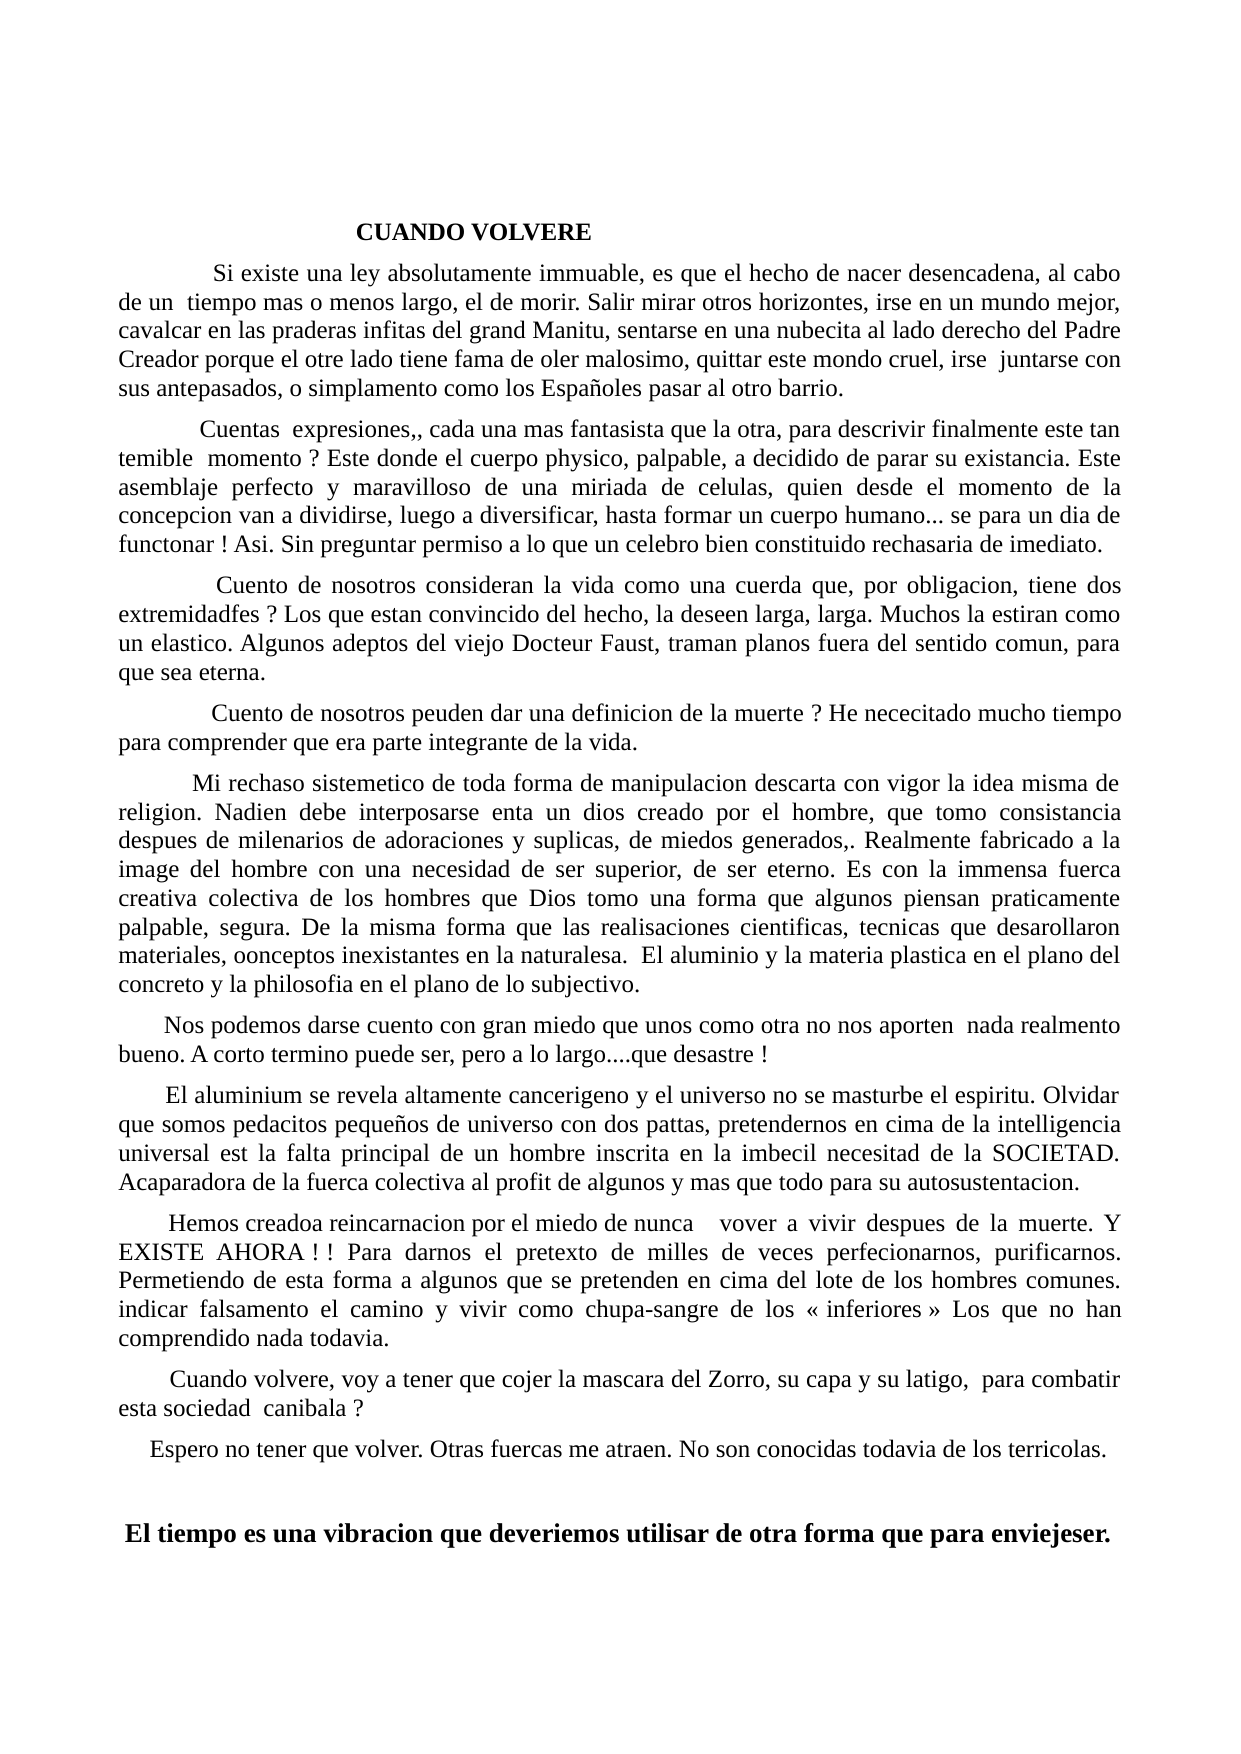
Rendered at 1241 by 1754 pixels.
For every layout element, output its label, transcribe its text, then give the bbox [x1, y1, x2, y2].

text Cuento de nosotros consideran la vida como una cuerda que, por obligacion, tiene dos extremidadfes ? Los que estan convincido del hecho, la deseen larga, larga. Muchos la estiran como un elastico. Algunos adeptos del viejo Docteur Faust, traman planos fuera del sentido comun, para que sea eterna. [118, 571, 1122, 686]
text Nos podemos darse cuento con gran miedo que unos como otra no nos aporten nada realmento bueno. A corto termino puede ser, pero a lo largo....que desastre ! [118, 1011, 1122, 1068]
text CUANDO VOLVERE [118, 217, 1122, 246]
text Si existe una ley absolutamente immuable, es que el hecho de nacer desencadena, al cabo de un tiempo mas o menos largo, el de morir. Salir mirar otros horizontes, irse en un mundo mejor, cavalcar en las praderas infitas del grand Manitu, sentarse en una nubecita al lado derecho del Padre Creador porque el otre lado tiene fama de oler malosimo, quittar este mondo cruel, irse juntarse con sus antepasados, o simplamento como los Españoles pasar al otro barrio. [118, 258, 1122, 402]
text El aluminium se revela altamente cancerigeno y el universo no se masturbe el espiritu. Olvidar que somos pedacitos pequeños de universo con dos pattas, pretendernos en cima de la intelligencia universal est la falta principal de un hombre inscrita en la imbecil necesitad de la SOCIETAD. Acaparadora de la fuerca colectiva al profit de algunos y mas que todo para su autosustentacion. [118, 1081, 1122, 1196]
text El tiempo es una vibracion que deveriemos utilisar de otra forma que para enviejeser. [118, 1517, 1122, 1548]
text Espero no tener que volver. Otras fuercas me atraen. No son conocidas todavia de los terricolas. [118, 1434, 1122, 1463]
text Hemos creadoa reincarnacion por el miedo de nunca vover a vivir despues de la muerte. Y EXISTE AHORA ! ! Para darnos el pretexto de milles de veces perfecionarnos, purificarnos. Permetiendo de esta forma a algunos que se pretenden en cima del lote de los hombres comunes. indicar falsamento el camino y vivir como chupa-sangre de los « inferiores » Los que no han comprendido nada todavia. [118, 1208, 1122, 1352]
text Mi rechaso sistemetico de toda forma de manipulacion descarta con vigor la idea misma de religion. Nadien debe interposarse enta un dios creado por el hombre, que tomo consistancia despues de milenarios de adoraciones y suplicas, de miedos generados,. Realmente fabricado a la image del hombre con una necesidad de ser superior, de ser eterno. Es con la immensa fuerca creativa colectiva de los hombres que Dios tomo una forma que algunos piensan praticamente palpable, segura. De la misma forma que las realisaciones cientificas, tecnicas que desarollaron materiales, oonceptos inexistantes en la naturalesa. El aluminio y la materia plastica en el plano del concreto y la philosofia en el plano de lo subjectivo. [118, 768, 1122, 998]
text Cuando volvere, voy a tener que cojer la mascara del Zorro, su capa y su latigo, para combatir esta sociedad canibala ? [118, 1364, 1122, 1422]
text Cuentas expresiones,, cada una mas fantasista que la otra, para descrivir finalmente este tan temible momento ? Este donde el cuerpo physico, palpable, a decidido de parar su existancia. Este asemblaje perfecto y maravilloso de una miriada de celulas, quien desde el momento de la concepcion van a dividirse, luego a diversificar, hasta formar un cuerpo humano... se para un dia de functonar ! Asi. Sin preguntar permiso a lo que un celebro bien constituido rechasaria de imediato. [118, 414, 1122, 558]
text Cuento de nosotros peuden dar una definicion de la muerte ? He nececitado mucho tiempo para comprender que era parte integrante de la vida. [118, 698, 1122, 756]
